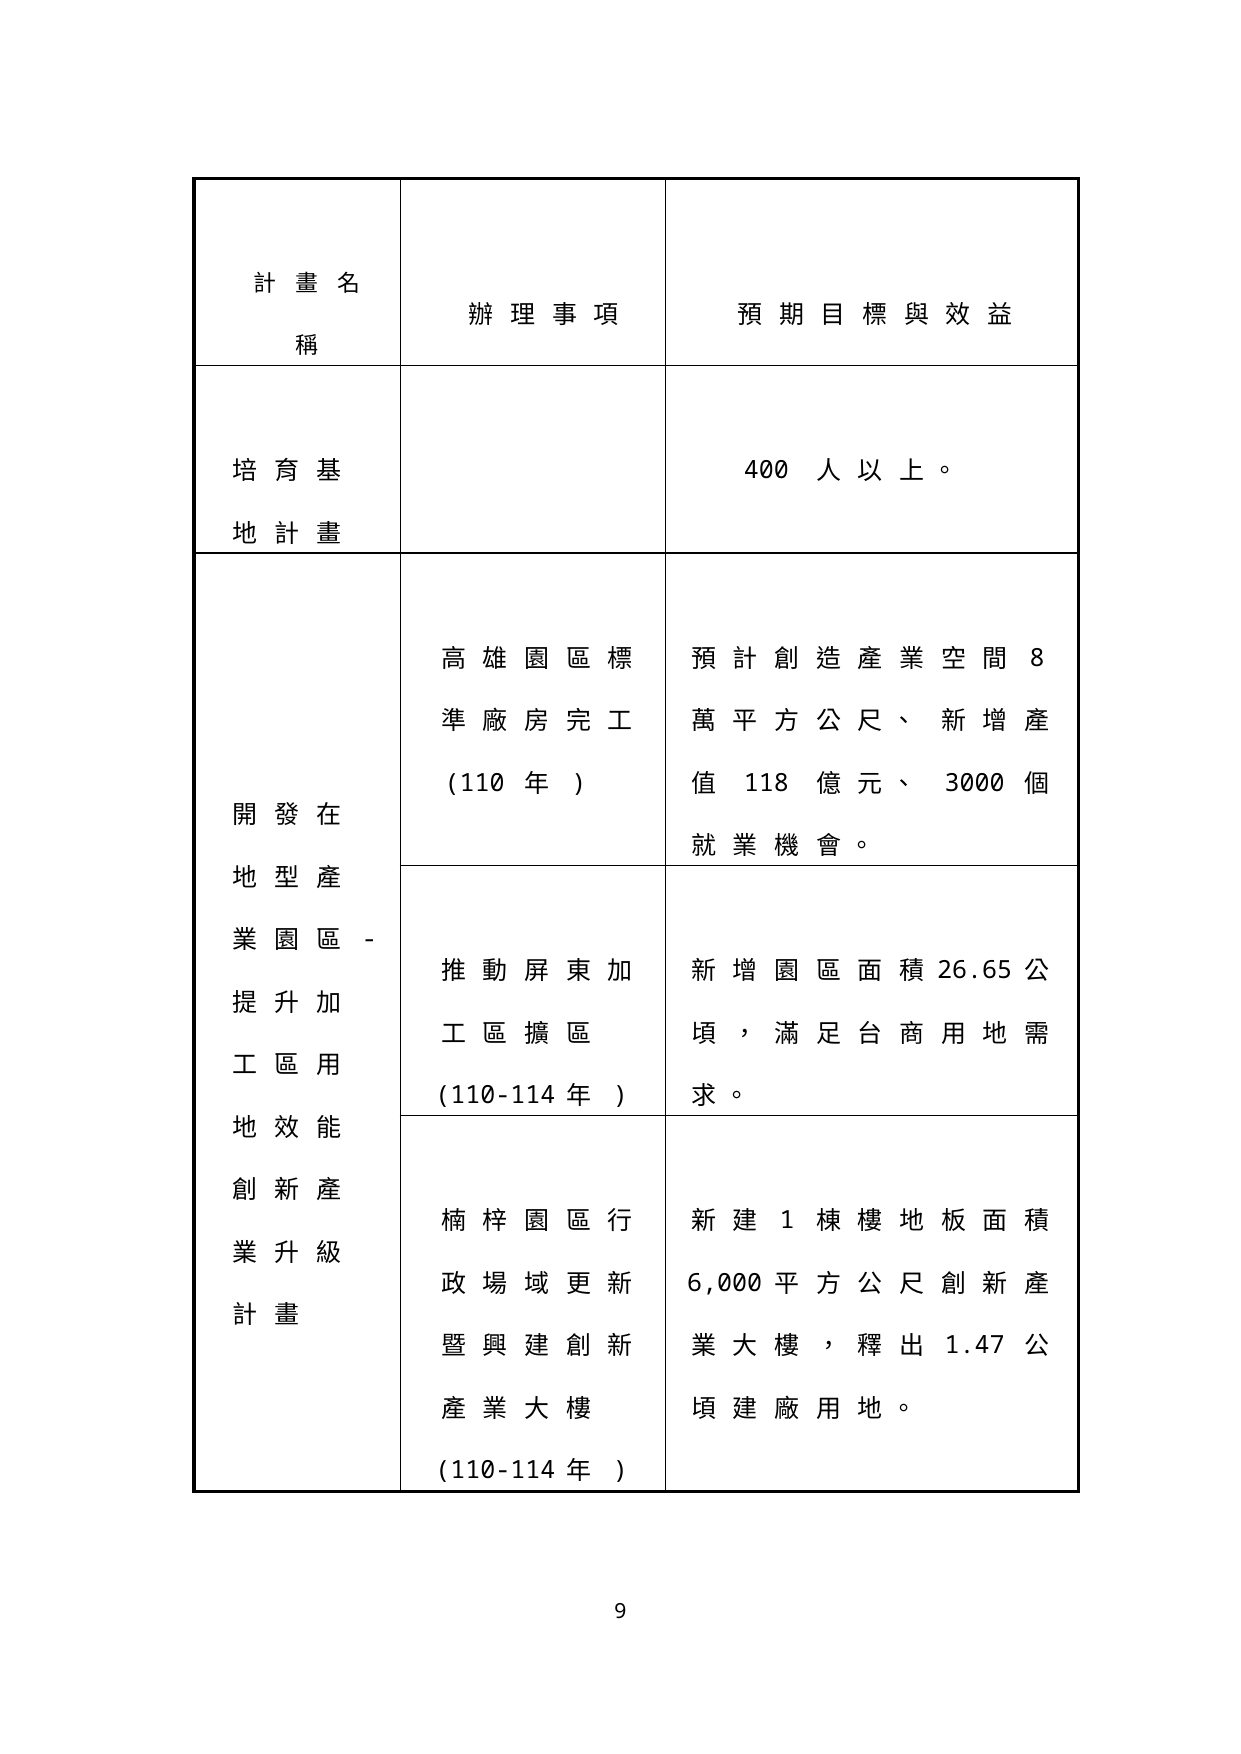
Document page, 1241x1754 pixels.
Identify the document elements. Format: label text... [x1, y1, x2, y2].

table_cell 新建1棟樓地板面積6,000平方公尺創新產業大樓，釋出1.47公頃建廠用地。 [666, 1116, 1077, 1490]
table_cell 400人以上。 [666, 366, 1077, 552]
table_cell 開發在地型產業園區-提升加工區用地效能創新產業升級計畫 [196, 554, 400, 1490]
table_cell 高雄園區標準廠房完工(110年) [401, 554, 665, 865]
table_header 辦理事項 [401, 180, 665, 365]
table_cell 培育基地計畫 [196, 366, 400, 552]
table_cell 楠梓園區行政場域更新暨興建創新產業大樓(110-114年) [401, 1116, 665, 1490]
table_cell 推動屏東加工區擴區(110-114年) [401, 866, 665, 1115]
table_cell 新增園區面積26.65公頃，滿足台商用地需求。 [666, 866, 1077, 1115]
table_header 預期目標與效益 [666, 180, 1077, 365]
table_header 計畫名稱 [196, 180, 400, 365]
table_cell 預計創造產業空間8萬平方公尺、新增產值118億元、3000個就業機會。 [666, 554, 1077, 865]
table_cell [401, 366, 665, 552]
